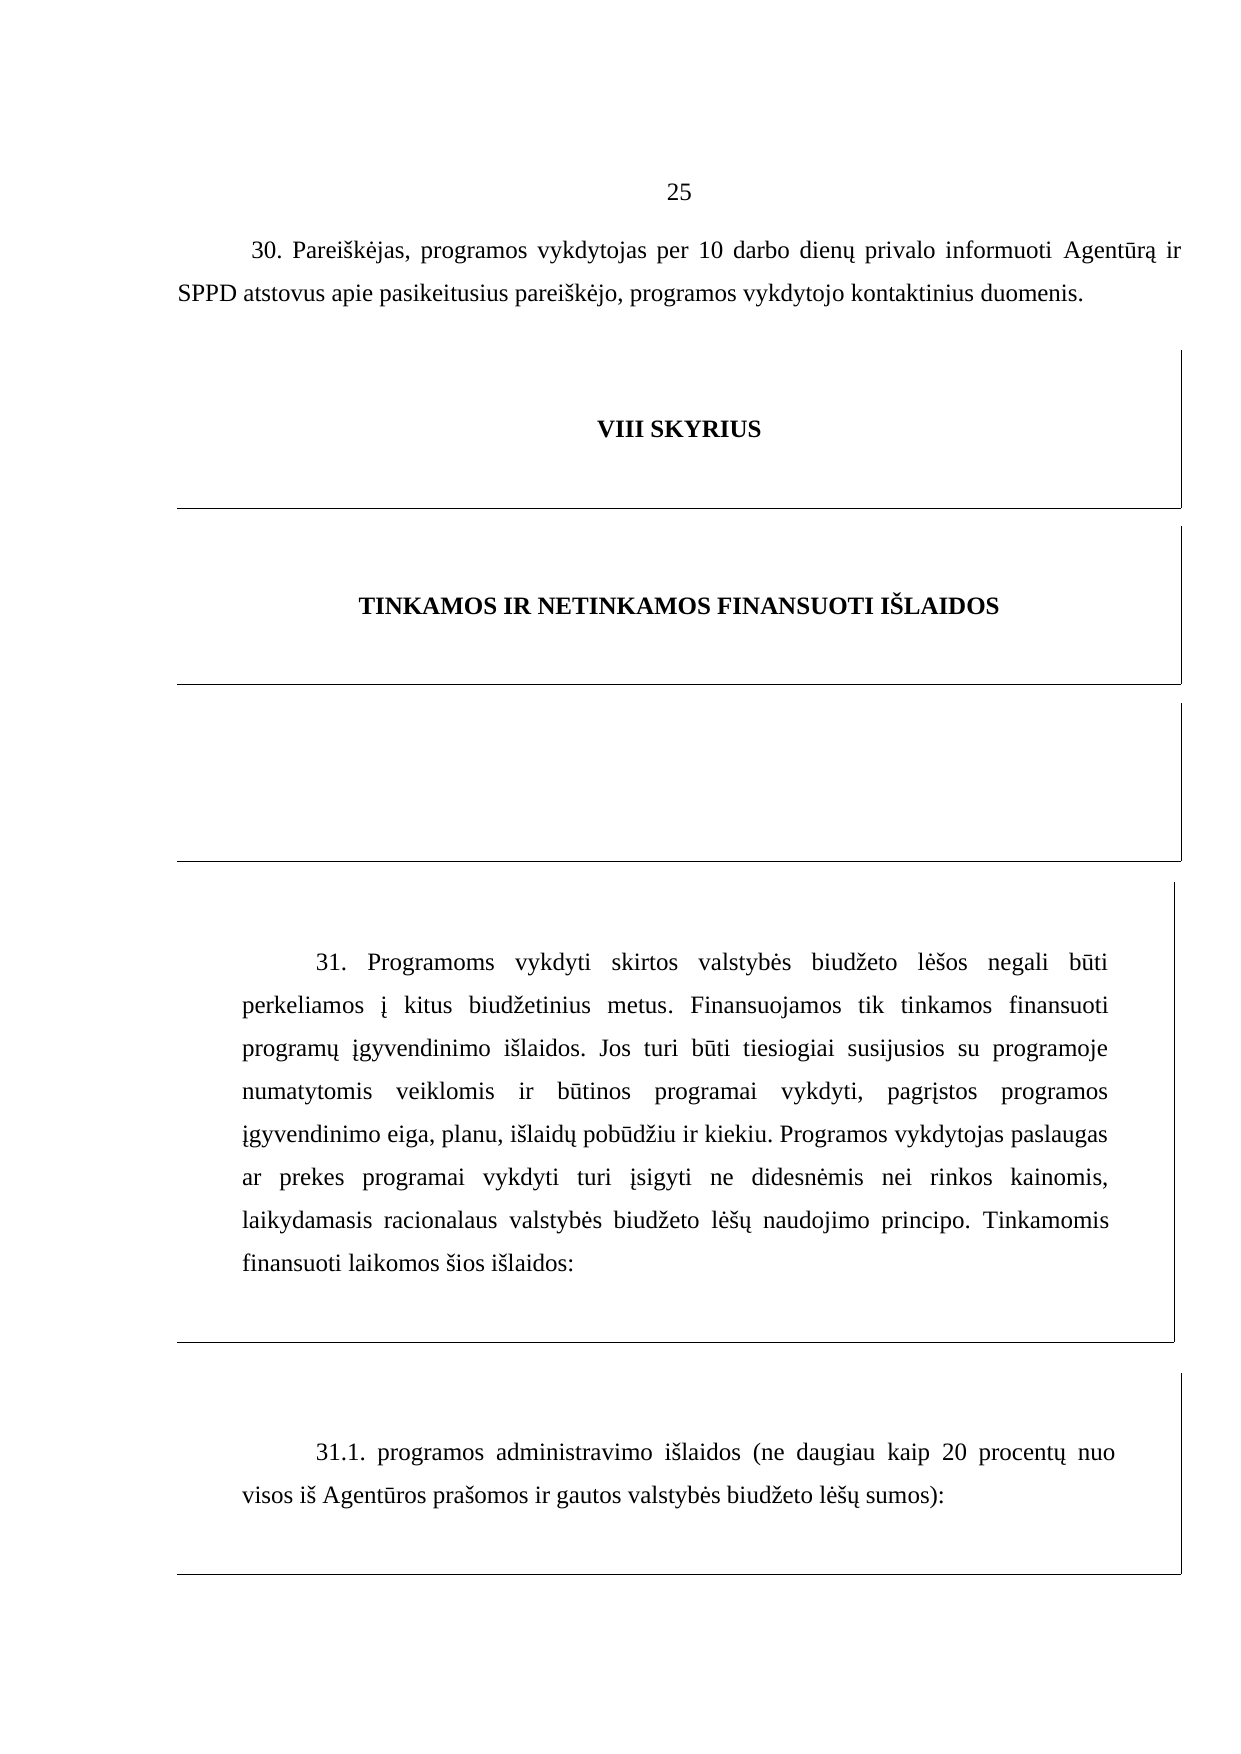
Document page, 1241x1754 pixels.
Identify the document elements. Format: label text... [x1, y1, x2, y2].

text 31. Programoms vykdyti skirtos valstybės biudžeto lėšos negali būti perkeliamos į kitus biudžetinius metus. Finansuojamos tik tinkamos finansuoti programų įgyvendinimo išlaidos. Jos turi būti tiesiogiai susijusios su programoje numatytomis veiklomis ir būtinos programai vykdyti, pagrįstos programos įgyvendinimo eiga, planu, išlaidų pobūdžiu ir kiekiu. Programos vykdytojas paslaugas ar prekes programai vykdyti turi įsigyti ne didesnėmis nei rinkos kainomis, laikydamasis racionalaus valstybės biudžeto lėšų naudojimo principo. Tinkamomis finansuoti laikomos šios išlaidos: [177, 882, 1174, 1342]
text VIII SKYRIUS [177, 350, 1181, 508]
text TINKAMOS IR NETINKAMOS FINANSUOTI IŠLAIDOS [177, 526, 1181, 684]
text 30. Pareiškėjas, programos vykdytojas per 10 darbo dienų privalo informuoti Agentūrą ir SPPD atstovus apie pasikeitusius pareiškėjo, programos vykdytojo kontaktinius duomenis. [177, 235, 1181, 307]
text 31.1. programos administravimo išlaidos (ne daugiau kaip 20 procentų nuo visos iš Agentūros prašomos ir gautos valstybės biudžeto lėšų sumos): [177, 1373, 1181, 1574]
